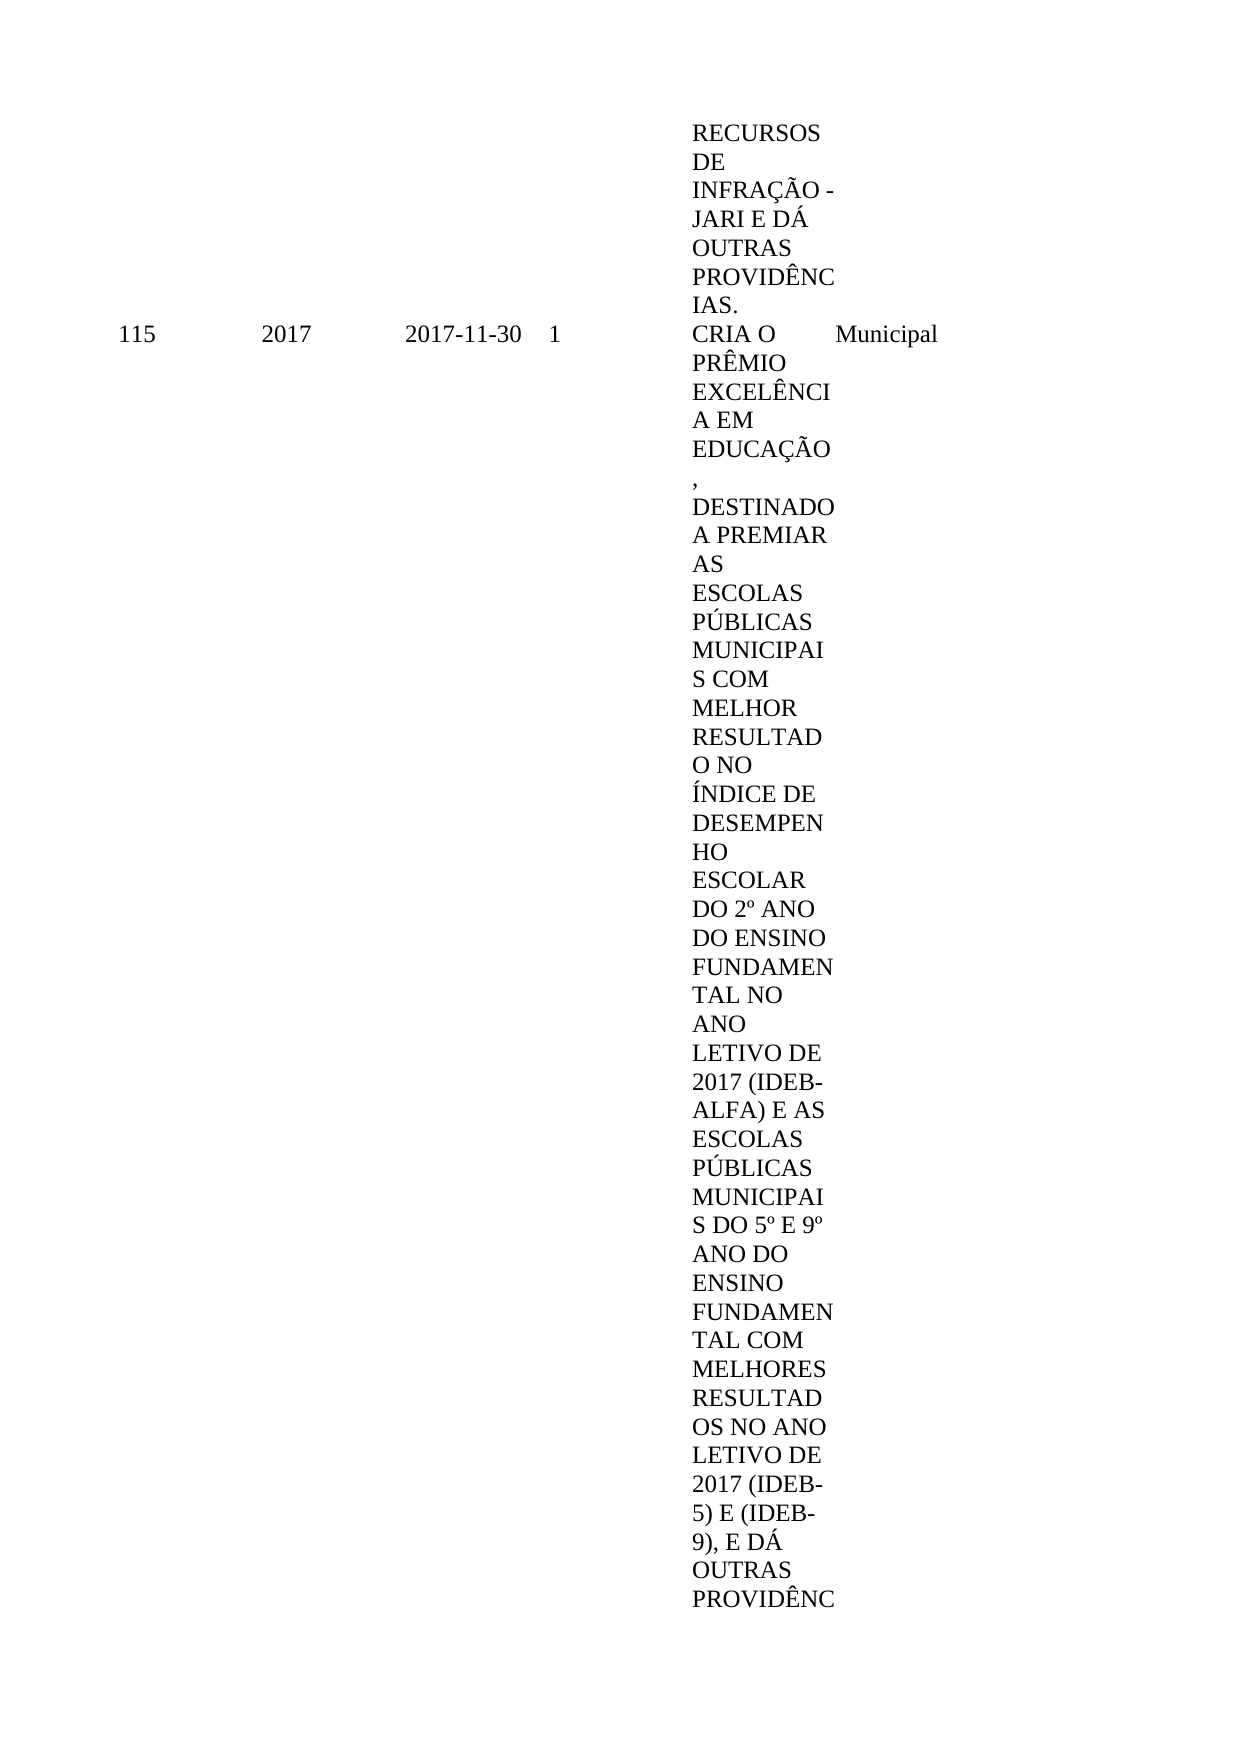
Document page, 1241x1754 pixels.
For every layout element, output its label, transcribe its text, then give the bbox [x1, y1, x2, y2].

table_cell 2017 [261, 319, 405, 1613]
table_cell 2017-11-30 [405, 319, 548, 1613]
table_cell 1 [548, 319, 692, 1613]
table_cell [405, 118, 548, 319]
table_cell 115 [118, 319, 261, 1613]
table_cell CRIA O PRÊMIO EXCELÊNCIA EM EDUCAÇÃO, DESTINADO A PREMIAR AS ESCOLAS PÚBLICAS MUNICIPAIS COM MELHOR RESULTADO NO ÍNDICE DE DESEMPENHO ESCOLAR DO 2º ANO DO ENSINO FUNDAMENTAL NO ANO LETIVO DE 2017 (IDEB-ALFA) E AS ESCOLAS PÚBLICAS MUNICIPAIS DO 5º E 9º ANO DO ENSINO FUNDAMENTAL COM MELHORES RESULTADOS NO ANO LETIVO DE 2017 (IDEB-5) E (IDEB-9), E DÁ OUTRAS PROVIDÊNC [692, 319, 835, 1613]
table_cell [835, 118, 979, 319]
table_cell [979, 319, 1122, 1613]
table_cell [548, 118, 692, 319]
table_cell [118, 118, 261, 319]
table_cell [261, 118, 405, 319]
table_cell [979, 118, 1122, 319]
table_cell Municipal [835, 319, 979, 1613]
table_cell RECURSOS DE INFRAÇÃO - JARI E DÁ OUTRAS PROVIDÊNCIAS. [692, 118, 835, 319]
